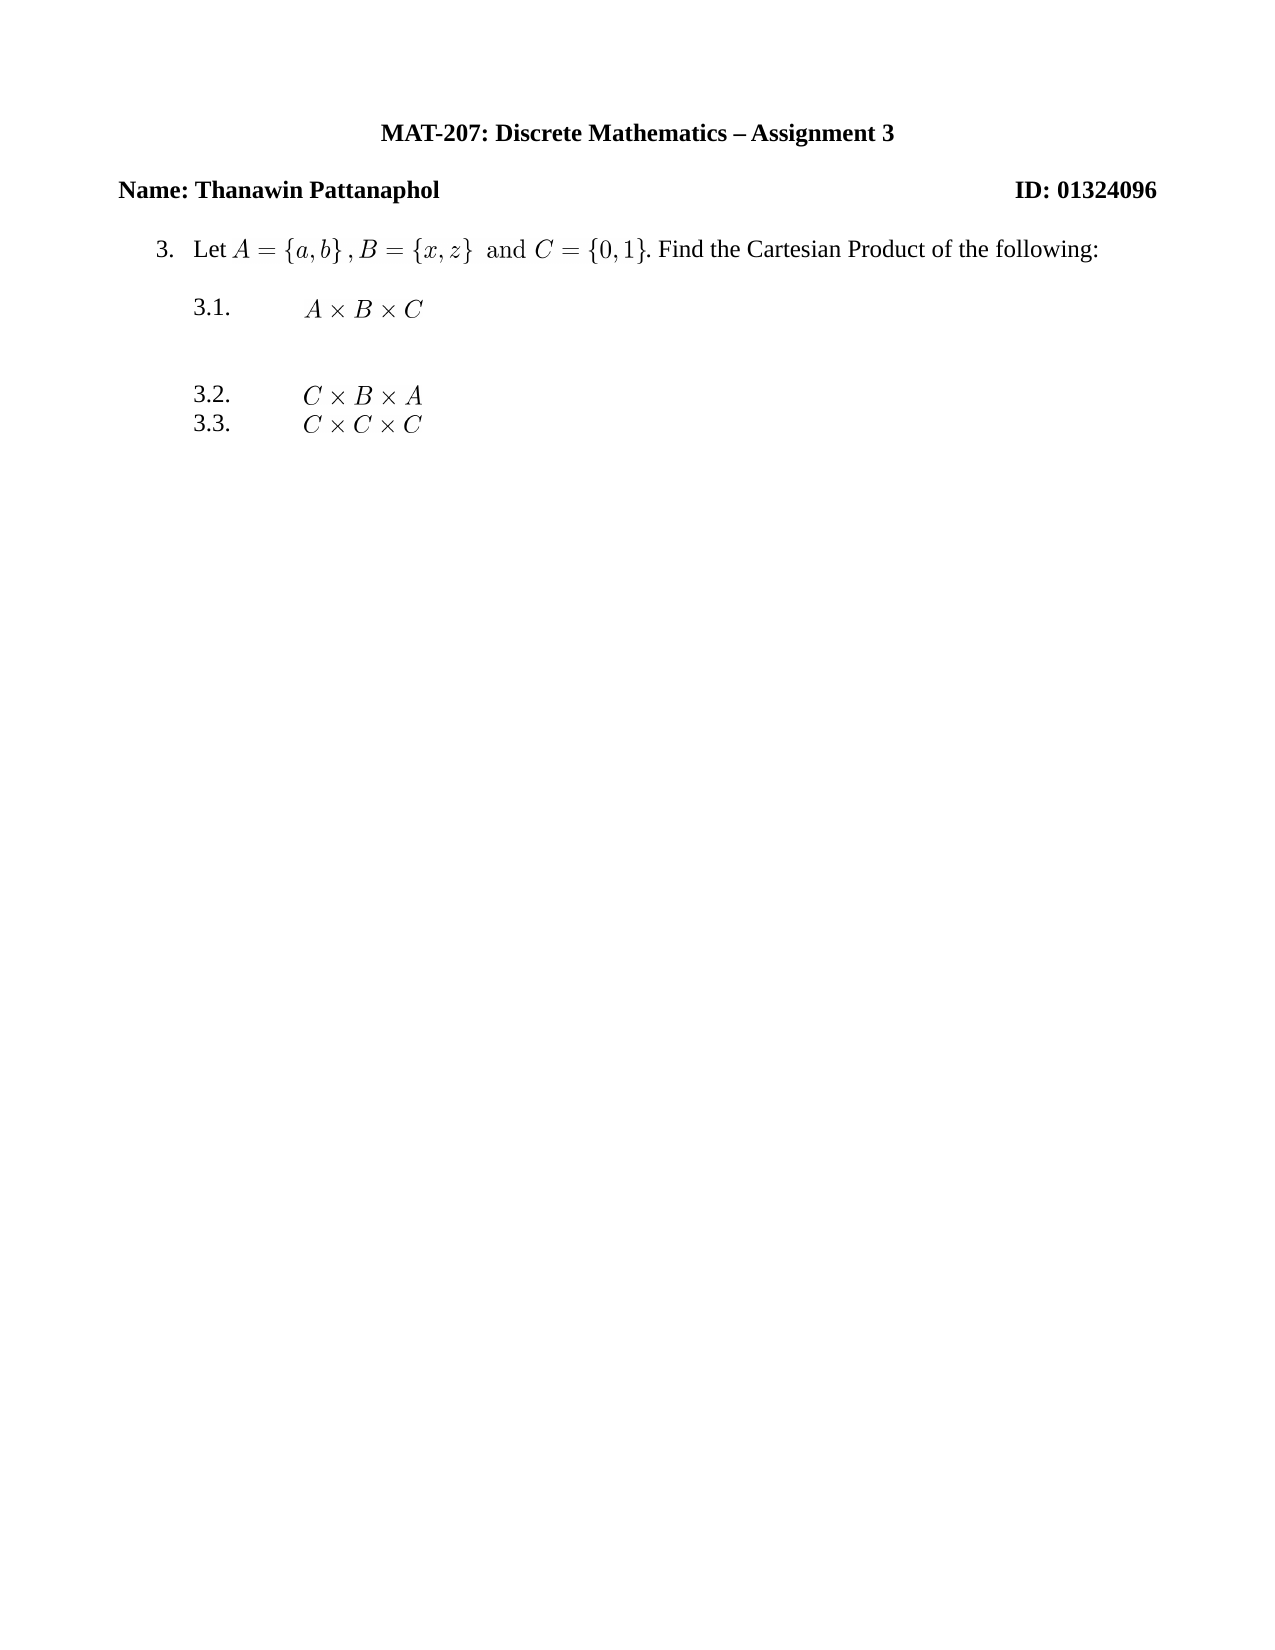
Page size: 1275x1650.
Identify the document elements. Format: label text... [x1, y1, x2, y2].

picture [304, 299, 423, 318]
picture [304, 385, 422, 405]
picture [232, 238, 646, 264]
picture [304, 415, 422, 433]
list Let . Find the Cartesian Product of the following: [156, 234, 1157, 292]
